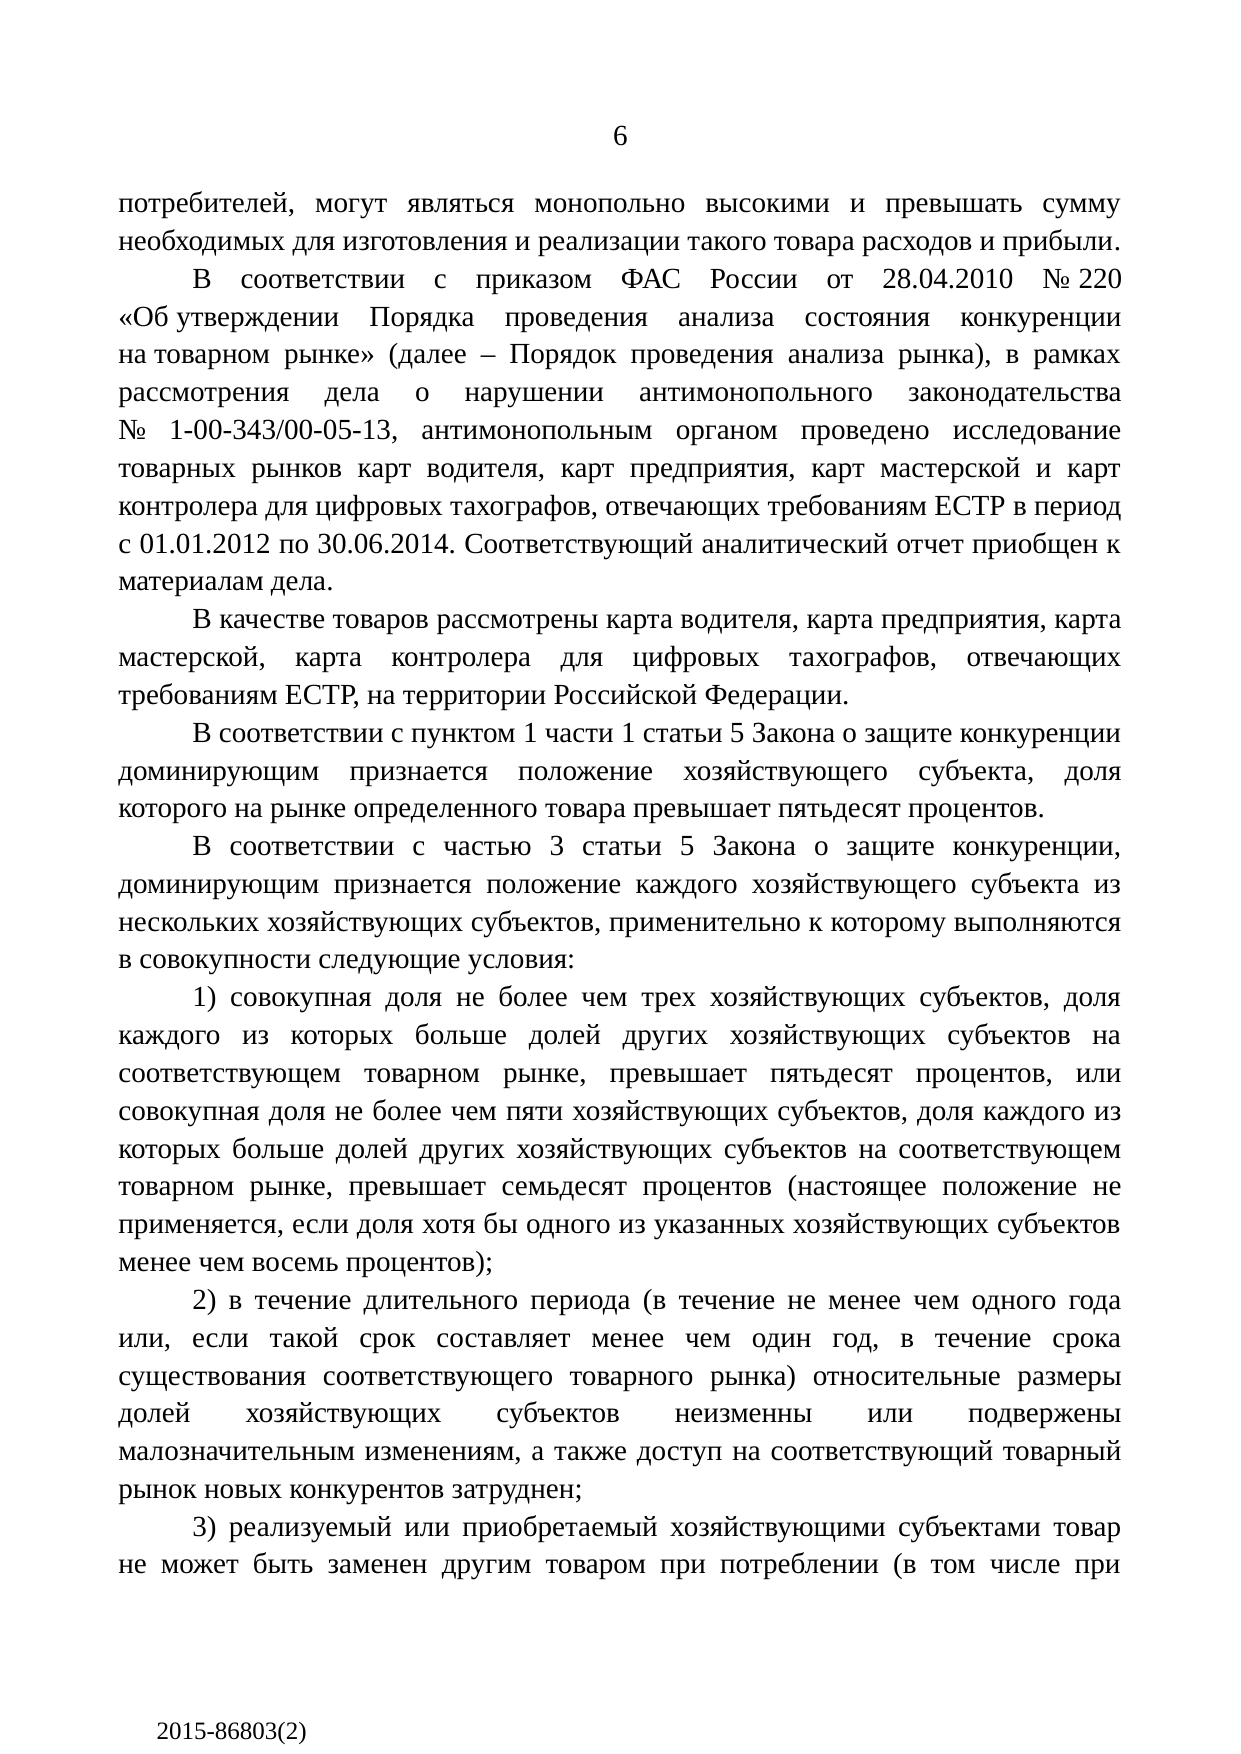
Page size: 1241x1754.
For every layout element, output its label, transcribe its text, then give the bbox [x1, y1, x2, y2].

text 3) реализуемый или приобретаемый хозяйствующими субъектами товар не может быть заменен другим товаром при потреблении (в том числе при [118, 1504, 1122, 1580]
text В соответствии с пунктом 1 части 1 статьи 5 Закона о защите конкуренции доминирующим признается положение хозяйствующего субъекта, доля которого на рынке определенного товара превышает пятьдесят процентов. [118, 711, 1122, 824]
text потребителей, могут являться монопольно высокими и превышать сумму необходимых для изготовления и реализации такого товара расходов и прибыли. [118, 181, 1122, 257]
text В качестве товаров рассмотрены карта водителя, карта предприятия, карта мастерской, карта контролера для цифровых тахографов, отвечающих требованиям ЕСТР, на территории Российской Федерации. [118, 597, 1122, 711]
text 2) в течение длительного периода (в течение не менее чем одного года или, если такой срок составляет менее чем один год, в течение срока существования соответствующего товарного рынка) относительные размеры долей хозяйствующих субъектов неизменны или подвержены малозначительным изменениям, а также доступ на соответствующий товарный рынок новых конкурентов затруднен; [118, 1278, 1122, 1504]
text В соответствии с частью 3 статьи 5 Закона о защите конкуренции, доминирующим признается положение каждого хозяйствующего субъекта из нескольких хозяйствующих субъектов, применительно к которому выполняются в совокупности следующие условия: [118, 824, 1122, 975]
text В соответствии с приказом ФАС России от 28.04.2010 № 220 «Об утверждении Порядка проведения анализа состояния конкуренции на товарном рынке» (далее – Порядок проведения анализа рынка), в рамках рассмотрения дела о нарушении антимонопольного законодательства № 1-00-343/00-05-13, антимонопольным органом проведено исследование товарных рынков карт водителя, карт предприятия, карт мастерской и карт контролера для цифровых тахографов, отвечающих требованиям ЕСТР в период с 01.01.2012 по 30.06.2014. Соответствующий аналитический отчет приобщен к материалам дела. [118, 257, 1122, 597]
text 1) совокупная доля не более чем трех хозяйствующих субъектов, доля каждого из которых больше долей других хозяйствующих субъектов на соответствующем товарном рынке, превышает пятьдесят процентов, или совокупная доля не более чем пяти хозяйствующих субъектов, доля каждого из которых больше долей других хозяйствующих субъектов на соответствующем товарном рынке, превышает семьдесят процентов (настоящее положение не применяется, если доля хотя бы одного из указанных хозяйствующих субъектов менее чем восемь процентов); [118, 975, 1122, 1278]
